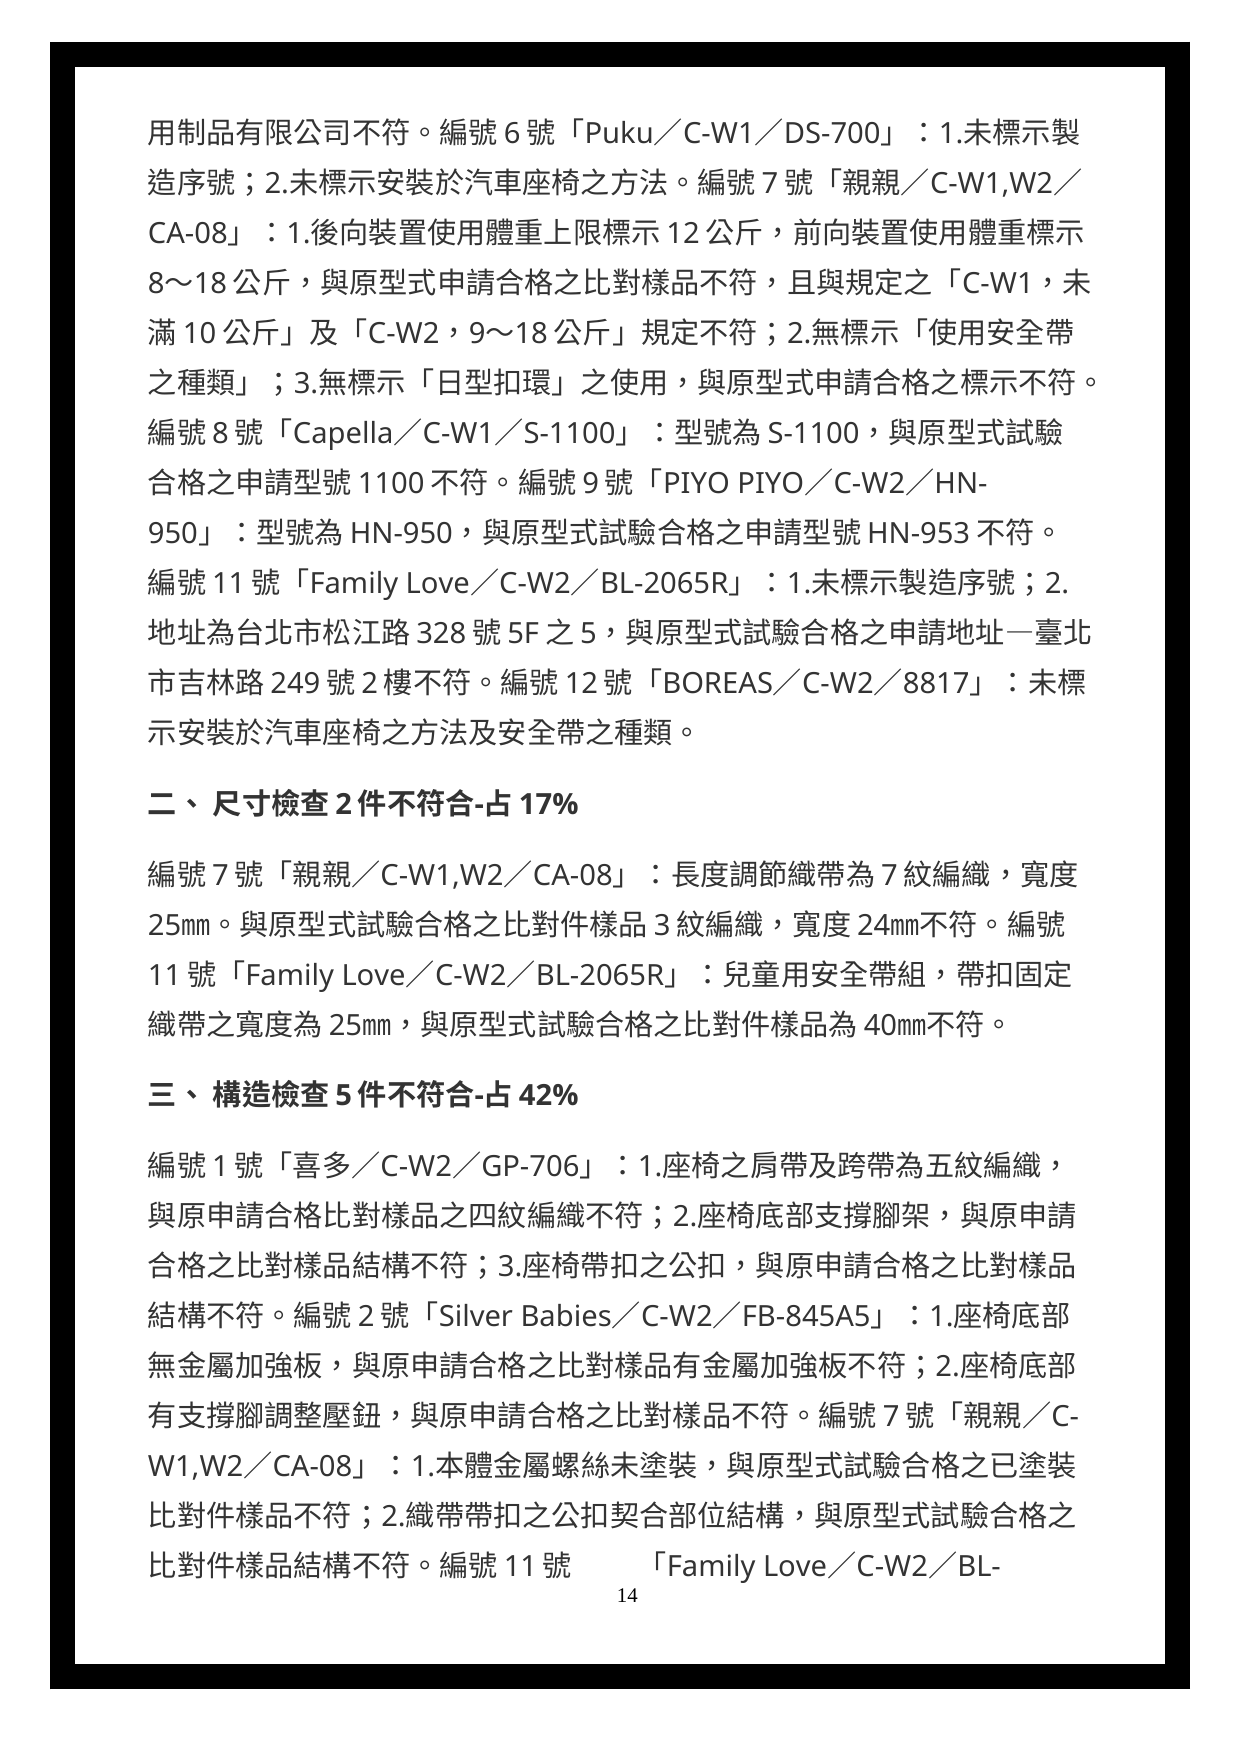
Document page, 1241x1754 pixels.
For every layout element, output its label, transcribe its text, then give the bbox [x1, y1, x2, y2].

text 二、 尺寸檢查2件不符合-占17% [148, 774, 1092, 824]
text 三、 構造檢查5件不符合-占42% [148, 1066, 1092, 1116]
text 編號1號「喜多／C-W2／GP-706」：1.座椅之肩帶及跨帶為五紋編織，與原申請合格比對樣品之四紋編織不符；2.座椅底部支撐腳架，與原申請合格之比對樣品結構不符；3.座椅帶扣之公扣，與原申請合格之比對樣品結構不符。編號2號「Silver Babies／C-W2／FB-845A5」：1.座椅底部無金屬加強板，與原申請合格之比對樣品有金屬加強板不符；2.座椅底部有支撐腳調整壓鈕，與原申請合格之比對樣品不符。編號7號「親親／C-W1,W2／CA-08」：1.本體金屬螺絲未塗裝，與原型式試驗合格之已塗裝比對件樣品不符；2.織帶帶扣之公扣契合部位結構，與原型式試驗合格之比對件樣品結構不符。編號11號「Family Love／C-W2／BL-2065R」：1.座椅之上座本體結構，與原型式試驗合格之比對件樣品不符；2.底座未裝設安全帶導帶金屬架，與原型式試驗合格之比對件樣品有裝設導帶金屬架不符；3.調整角度滑軌未實施塗裝，與原型式試驗合格已塗裝之比對件樣品不符；4.帶扣無金屬片但原型式試驗合格之比對件樣品帶扣含有金屬片；5.可調整之最傾斜角度與原型式試驗合格之比對件樣品最傾斜角度不符。編號12號「BOREAS／C-W2／8817」：主要為1.可調整角度三段之機構與原型式不可調整角度之比對樣品不符；2.支架結構、本體結構與原型式試驗合格之比對樣品結構不同；3.固定架、螺絲、固定墊片未塗裝，與原型式試驗合格之比對樣品已實施塗裝不同；4.後鈕調整結構與原型式試驗合格之比對樣品不同。 [148, 1137, 1092, 1587]
text 編號7號「親親／C-W1,W2／CA-08」：長度調節織帶為7紋編織，寬度25㎜。與原型式試驗合格之比對件樣品3紋編織，寬度24㎜不符。編號11號「Family Love／C-W2／BL-2065R」：兒童用安全帶組，帶扣固定織帶之寬度為25㎜，與原型式試驗合格之比對件樣品為40㎜不符。 [148, 845, 1092, 1045]
text 編號2號「Silver Babies／C-W2／FB-845A5」：未標示2點式安全帶之安裝方法及種類，與原申請合格之比對樣品標示不符。編號3號「SYNCON／C-W1／FB00001」：1.無標示製造序號；2.製造商為小天使嬰童用品（中山）有限公司，與原型式試驗合格之製造廠商中山市隆成日用制品有限公司不符。編號6號「Puku／C-W1／DS-700」：1.未標示製造序號；2.未標示安裝於汽車座椅之方法。編號7號「親親／C-W1,W2／CA-08」：1.後向裝置使用體重上限標示12公斤，前向裝置使用體重標示8～18公斤，與原型式申請合格之比對樣品不符，且與規定之「C-W1，未滿10公斤」及「C-W2，9～18公斤」規定不符；2.無標示「使用安全帶之種類」；3.無標示「日型扣環」之使用，與原型式申請合格之標示不符。編號8號「Capella／C-W1／S-1100」：型號為S-1100，與原型式試驗合格之申請型號1100不符。編號9號「PIYO PIYO／C-W2／HN-950」：型號為HN-950，與原型式試驗合格之申請型號HN-953不符。編號11號「Family Love／C-W2／BL-2065R」：1.未標示製造序號；2.地址為台北市松江路328號5F之5，與原型式試驗合格之申請地址—臺北市吉林路249號2樓不符。編號12號「BOREAS／C-W2／8817」：未標示安裝於汽車座椅之方法及安全帶之種類。 [148, 103, 1092, 753]
